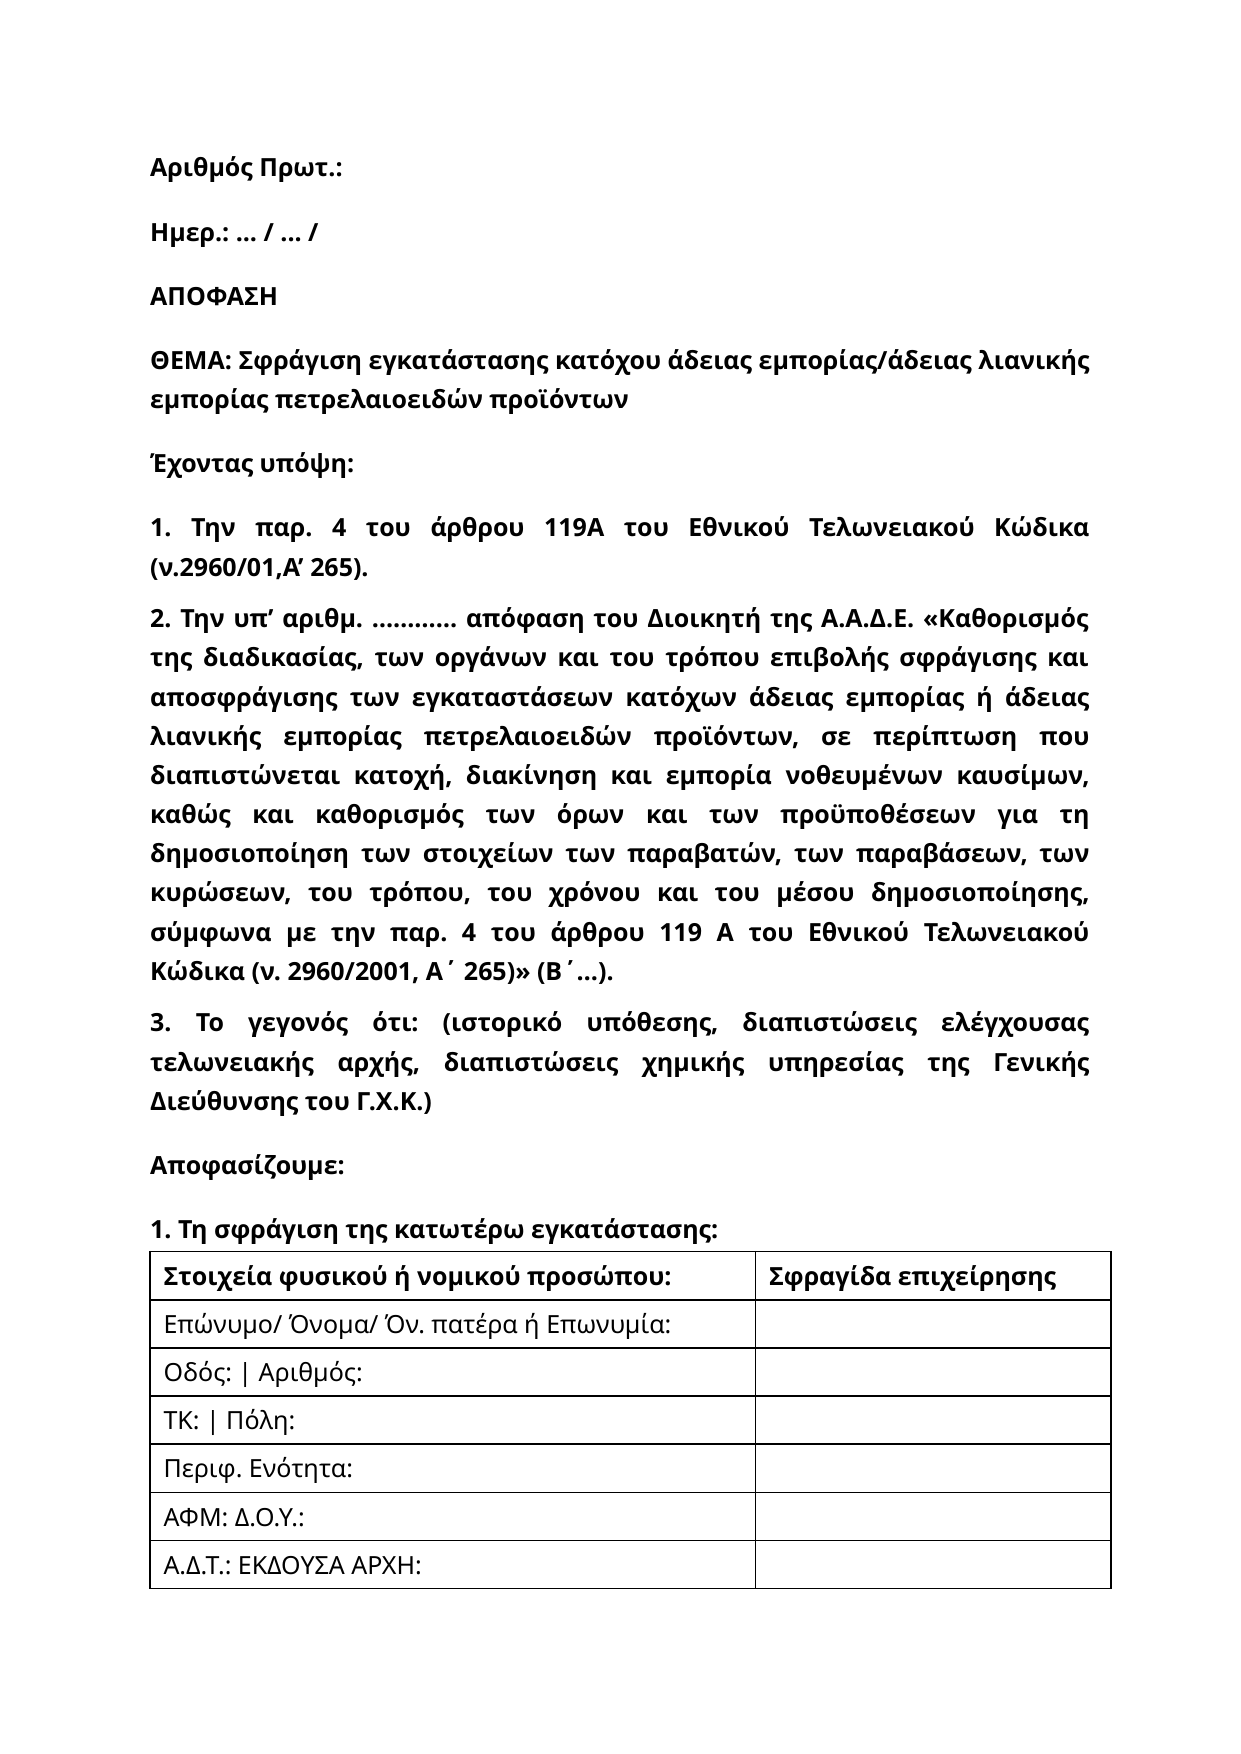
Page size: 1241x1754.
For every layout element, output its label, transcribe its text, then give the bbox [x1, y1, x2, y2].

text ΘΕΜΑ: Σφράγιση εγκατάστασης κατόχου άδειας εμπορίας/άδειας λιανικής εμπορίας πετρελαιοειδών προϊόντων [150, 342, 1090, 416]
table_cell [756, 1397, 1110, 1443]
table_cell Α.Δ.Τ.: ΕΚΔΟΥΣΑ ΑΡΧΗ: [151, 1541, 755, 1588]
text Έχοντας υπόψη: [150, 446, 1090, 480]
text Αποφασίζουμε: [150, 1147, 1090, 1182]
table_cell Περιφ. Ενότητα: [151, 1445, 755, 1491]
table_cell [756, 1301, 1110, 1347]
text 1. Τη σφράγιση της κατωτέρω εγκατάστασης: [150, 1212, 1090, 1246]
text Ημερ.: ... / ... / [150, 214, 1090, 248]
table_cell Επώνυμο/ Όνομα/ Όν. πατέρα ή Επωνυμία: [151, 1301, 755, 1347]
table_cell [756, 1541, 1110, 1588]
table_cell ΑΦΜ: Δ.Ο.Υ.: [151, 1493, 755, 1539]
text Αριθμός Πρωτ.: [150, 150, 1090, 184]
table_header Σφραγίδα επιχείρησης [756, 1252, 1110, 1299]
table_cell [756, 1445, 1110, 1491]
table_header Στοιχεία φυσικού ή νομικού προσώπου: [151, 1252, 755, 1299]
text 2. Την υπ’ αριθμ. ………… απόφαση του Διοικητή της Α.Α.Δ.Ε. «Καθορισμός της διαδικασίας, των οργάνων και του τρόπου επιβολής σφράγισης και αποσφράγισης των εγκαταστάσεων κατόχων άδειας εμπορίας ή άδειας λιανικής εμπορίας πετρελαιοειδών προϊόντων, σε περίπτωση που διαπιστώνεται κατοχή, διακίνηση και εμπορία νοθευμένων καυσίμων, καθώς και καθορισμός των όρων και των προϋποθέσεων για τη δημοσιοποίηση των στοιχείων των παραβατών, των παραβάσεων, των κυρώσεων, του τρόπου, του χρόνου και του μέσου δημοσιοποίησης, σύμφωνα με την παρ. 4 του άρθρου 119 Α του Εθνικού Τελωνειακού Κώδικα (ν. 2960/2001, Α΄ 265)» (Β΄…). [150, 601, 1090, 987]
text ΑΠΟΦΑΣΗ [150, 278, 1090, 312]
text 3. Το γεγονός ότι: (ιστορικό υπόθεσης, διαπιστώσεις ελέγχουσας τελωνειακής αρχής, διαπιστώσεις χημικής υπηρεσίας της Γενικής Διεύθυνσης του Γ.Χ.Κ.) [150, 1005, 1090, 1117]
table_cell [756, 1493, 1110, 1539]
table_cell [756, 1349, 1110, 1395]
text 1. Την παρ. 4 του άρθρου 119Α του Εθνικού Τελωνειακού Κώδικα (ν.2960/01,Α’ 265). [150, 510, 1090, 583]
table_cell ΤΚ: | Πόλη: [151, 1397, 755, 1443]
table_cell Οδός: | Αριθμός: [151, 1349, 755, 1395]
